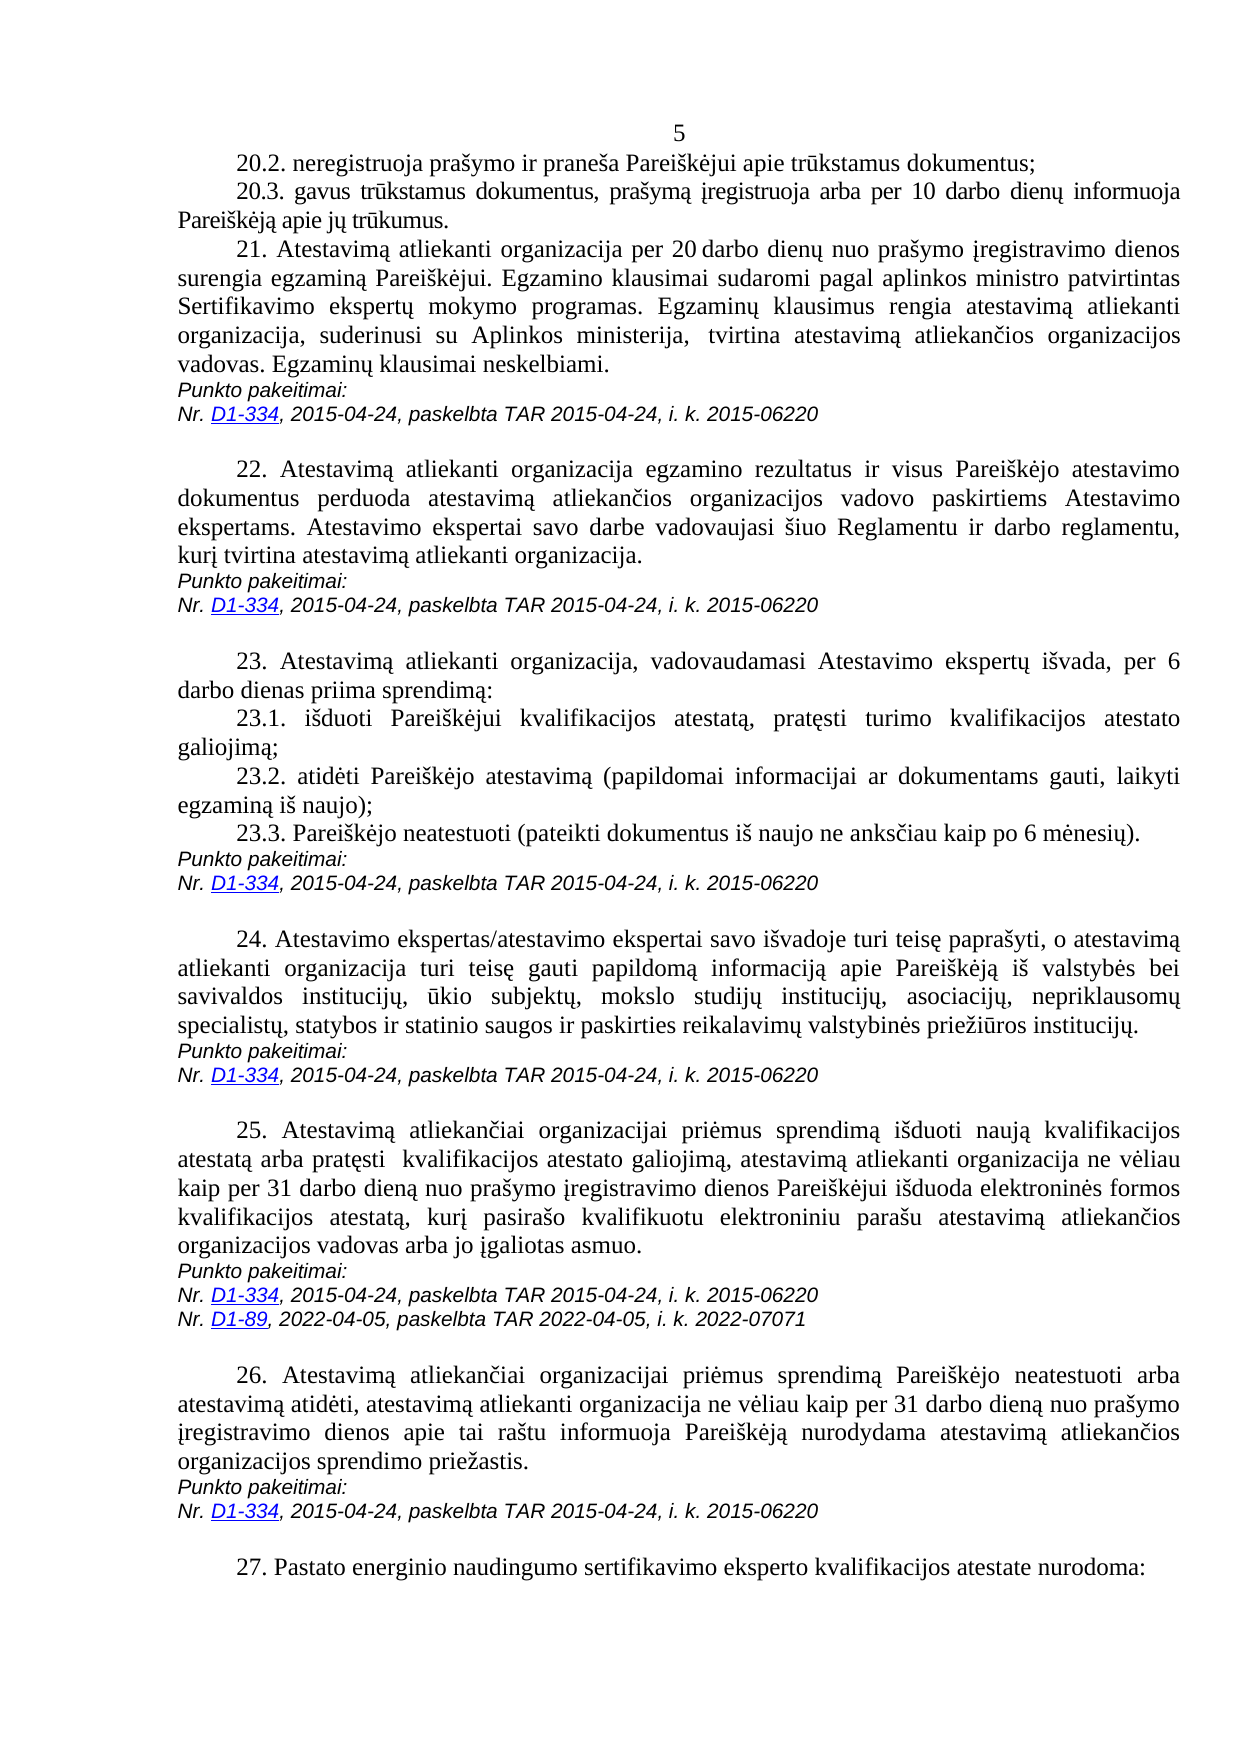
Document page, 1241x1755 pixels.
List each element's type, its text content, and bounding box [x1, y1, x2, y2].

text 23.3. Pareiškėjo neatestuoti (pateikti dokumentus iš naujo ne anksčiau kaip po 6 mėnesių). [177, 818, 1181, 847]
text Punkto pakeitimai: [177, 378, 1181, 402]
text Punkto pakeitimai: [177, 1039, 1181, 1063]
text 20.3. gavus trūkstamus dokumentus, prašymą įregistruoja arba per 10 darbo dienų informuoja Pareiškėją apie jų trūkumus. [177, 176, 1181, 234]
text Punkto pakeitimai: [177, 1475, 1181, 1499]
text 23.1. išduoti Pareiškėjui kvalifikacijos atestatą, pratęsti turimo kvalifikacijos atestato galiojimą; [177, 703, 1181, 761]
text 27. Pastato energinio naudingumo sertifikavimo eksperto kvalifikacijos atestate nurodoma: [177, 1552, 1181, 1580]
text Nr. D1-334, 2015-04-24, paskelbta TAR 2015-04-24, i. k. 2015-06220 [177, 1063, 1181, 1087]
text 21. Atestavimą atliekanti organizacija per 20 darbo dienų nuo prašymo įregistravimo dienos surengia egzaminą Pareiškėjui. Egzamino klausimai sudaromi pagal aplinkos ministro patvirtintas Sertifikavimo ekspertų mokymo programas. Egzaminų klausimus rengia atestavimą atliekanti organizacija, suderinusi su Aplinkos ministerija, tvirtina atestavimą atliekančios organizacijos vadovas. Egzaminų klausimai neskelbiami. [177, 234, 1181, 378]
text Nr. D1-334, 2015-04-24, paskelbta TAR 2015-04-24, i. k. 2015-06220 [177, 1283, 1181, 1307]
text Nr. D1-334, 2015-04-24, paskelbta TAR 2015-04-24, i. k. 2015-06220 [177, 593, 1181, 617]
text Punkto pakeitimai: [177, 847, 1181, 871]
text Nr. D1-334, 2015-04-24, paskelbta TAR 2015-04-24, i. k. 2015-06220 [177, 871, 1181, 895]
text 20.2. neregistruoja prašymo ir praneša Pareiškėjui apie trūkstamus dokumentus; [177, 148, 1181, 176]
text 23.2. atidėti Pareiškėjo atestavimą (papildomai informacijai ar dokumentams gauti, laikyti egzaminą iš naujo); [177, 761, 1181, 818]
text Nr. D1-334, 2015-04-24, paskelbta TAR 2015-04-24, i. k. 2015-06220 [177, 402, 1181, 426]
text Nr. D1-334, 2015-04-24, paskelbta TAR 2015-04-24, i. k. 2015-06220 [177, 1499, 1181, 1523]
text 25. Atestavimą atliekančiai organizacijai priėmus sprendimą išduoti naują kvalifikacijos atestatą arba pratęsti kvalifikacijos atestato galiojimą, atestavimą atliekanti organizacija ne vėliau kaip per 31 darbo dieną nuo prašymo įregistravimo dienos Pareiškėjui išduoda elektroninės formos kvalifikacijos atestatą, kurį pasirašo kvalifikuotu elektroniniu parašu atestavimą atliekančios organizacijos vadovas arba jo įgaliotas asmuo. [177, 1116, 1181, 1259]
text 23. Atestavimą atliekanti organizacija, vadovaudamasi Atestavimo ekspertų išvada, per 6 darbo dienas priima sprendimą: [177, 646, 1181, 703]
text 22. Atestavimą atliekanti organizacija egzamino rezultatus ir visus Pareiškėjo atestavimo dokumentus perduoda atestavimą atliekančios organizacijos vadovo paskirtiems Atestavimo ekspertams. Atestavimo ekspertai savo darbe vadovaujasi šiuo Reglamentu ir darbo reglamentu, kurį tvirtina atestavimą atliekanti organizacija. [177, 454, 1181, 569]
text 26. Atestavimą atliekančiai organizacijai priėmus sprendimą Pareiškėjo neatestuoti arba atestavimą atidėti, atestavimą atliekanti organizacija ne vėliau kaip per 31 darbo dieną nuo prašymo įregistravimo dienos apie tai raštu informuoja Pareiškėją nurodydama atestavimą atliekančios organizacijos sprendimo priežastis. [177, 1360, 1181, 1475]
text Nr. D1-89, 2022-04-05, paskelbta TAR 2022-04-05, i. k. 2022-07071 [177, 1307, 1181, 1331]
text Punkto pakeitimai: [177, 1259, 1181, 1283]
text Punkto pakeitimai: [177, 569, 1181, 593]
text 24. Atestavimo ekspertas/atestavimo ekspertai savo išvadoje turi teisę paprašyti, o atestavimą atliekanti organizacija turi teisę gauti papildomą informaciją apie Pareiškėją iš valstybės bei savivaldos institucijų, ūkio subjektų, mokslo studijų institucijų, asociacijų, nepriklausomų specialistų, statybos ir statinio saugos ir paskirties reikalavimų valstybinės priežiūros institucijų. [177, 924, 1181, 1039]
